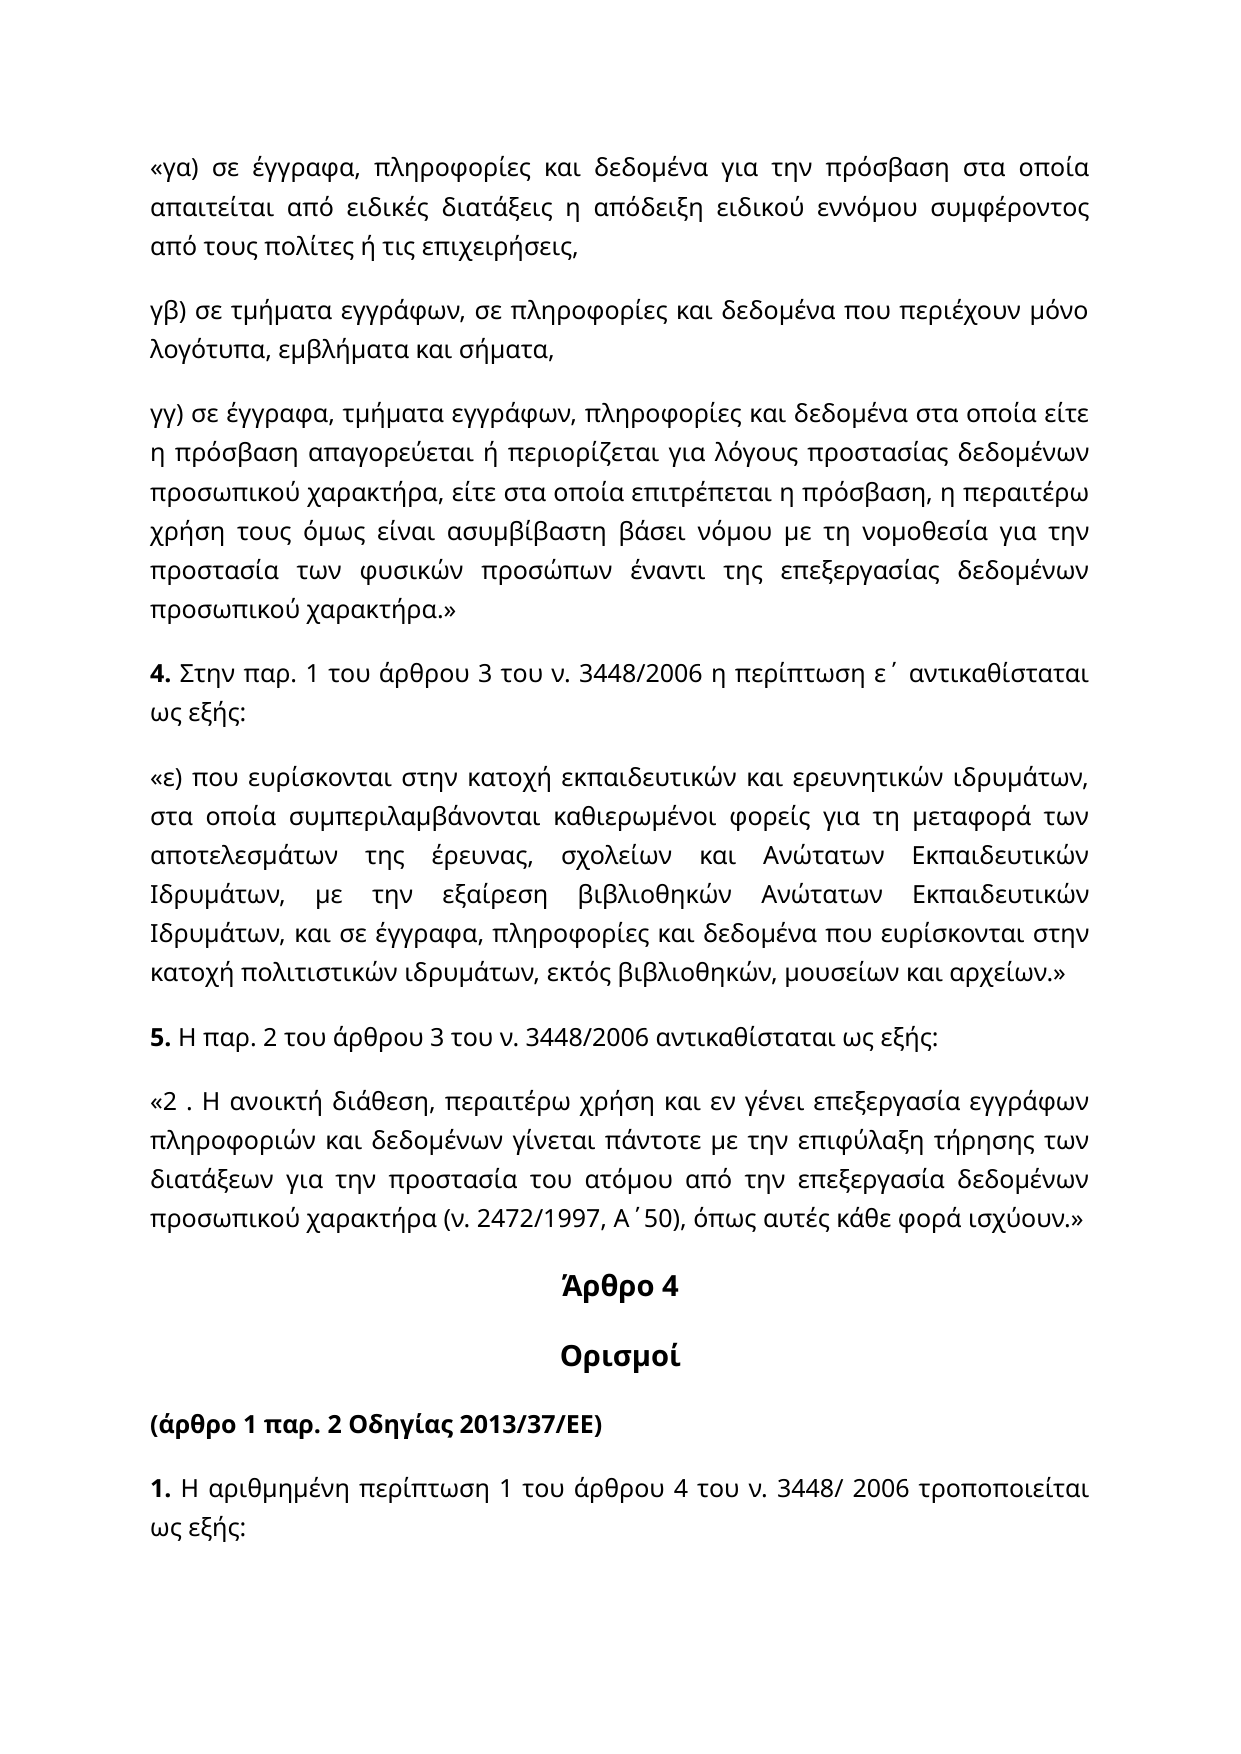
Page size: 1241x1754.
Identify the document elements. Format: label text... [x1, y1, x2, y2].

text γβ) σε τμήματα εγγράφων, σε πληροφορίες και δεδομένα που περιέχουν μόνο λογότυπα, εμβλήματα και σήματα, [150, 292, 1090, 366]
text «ε) που ευρίσκονται στην κατοχή εκπαιδευτικών και ερευνητικών ιδρυμάτων, στα οποία συμπεριλαμβάνονται καθιερωμένοι φορείς για τη μεταφορά των αποτελεσμάτων της έρευνας, σχολείων και Ανώτατων Εκπαιδευτικών Ιδρυμάτων, με την εξαίρεση βιβλιοθηκών Ανώτατων Εκπαιδευτικών Ιδρυμάτων, και σε έγγραφα, πληροφορίες και δεδομένα που ευρίσκονται στην κατοχή πολιτιστικών ιδρυμάτων, εκτός βιβλιοθηκών, μουσείων και αρχείων.» [150, 759, 1090, 989]
subtitle Ορισμοί [150, 1336, 1090, 1375]
text 1. Η αριθμημένη περίπτωση 1 του άρθρου 4 του ν. 3448/ 2006 τροποποιείται ως εξής: [150, 1470, 1090, 1544]
text «2 . Η ανοικτή διάθεση, περαιτέρω χρήση και εν γένει επεξεργασία εγγράφων πληροφοριών και δεδομένων γίνεται πάντοτε με την επιφύλαξη τήρησης των διατάξεων για την προστασία του ατόμου από την επεξεργασία δεδομένων προσωπικού χαρακτήρα (ν. 2472/1997, Α΄50), όπως αυτές κάθε φορά ισχύουν.» [150, 1083, 1090, 1235]
text γγ) σε έγγραφα, τμήματα εγγράφων, πληροφορίες και δεδομένα στα οποία είτε η πρόσβαση απαγορεύεται ή περιορίζεται για λόγους προστασίας δεδομένων προσωπικού χαρακτήρα, είτε στα οποία επιτρέπεται η πρόσβαση, η περαιτέρω χρήση τους όμως είναι ασυμβίβαστη βάσει νόμου με τη νομοθεσία για την προστασία των φυσικών προσώπων έναντι της επεξεργασίας δεδομένων προσωπικού χαρακτήρα.» [150, 396, 1090, 626]
text «γα) σε έγγραφα, πληροφορίες και δεδομένα για την πρόσβαση στα οποία απαιτείται από ειδικές διατάξεις η απόδειξη ειδικού εννόμου συμφέροντος από τους πολίτες ή τις επιχειρήσεις, [150, 150, 1090, 262]
text 5. Η παρ. 2 του άρθρου 3 του ν. 3448/2006 αντικαθίσταται ως εξής: [150, 1019, 1090, 1053]
text 4. Στην παρ. 1 του άρθρου 3 του ν. 3448/2006 η περίπτωση ε΄ αντικαθίσταται ως εξής: [150, 656, 1090, 729]
subtitle Άρθρο 4 [150, 1265, 1090, 1305]
text (άρθρο 1 παρ. 2 Οδηγίας 2013/37/ΕΕ) [150, 1406, 1090, 1440]
